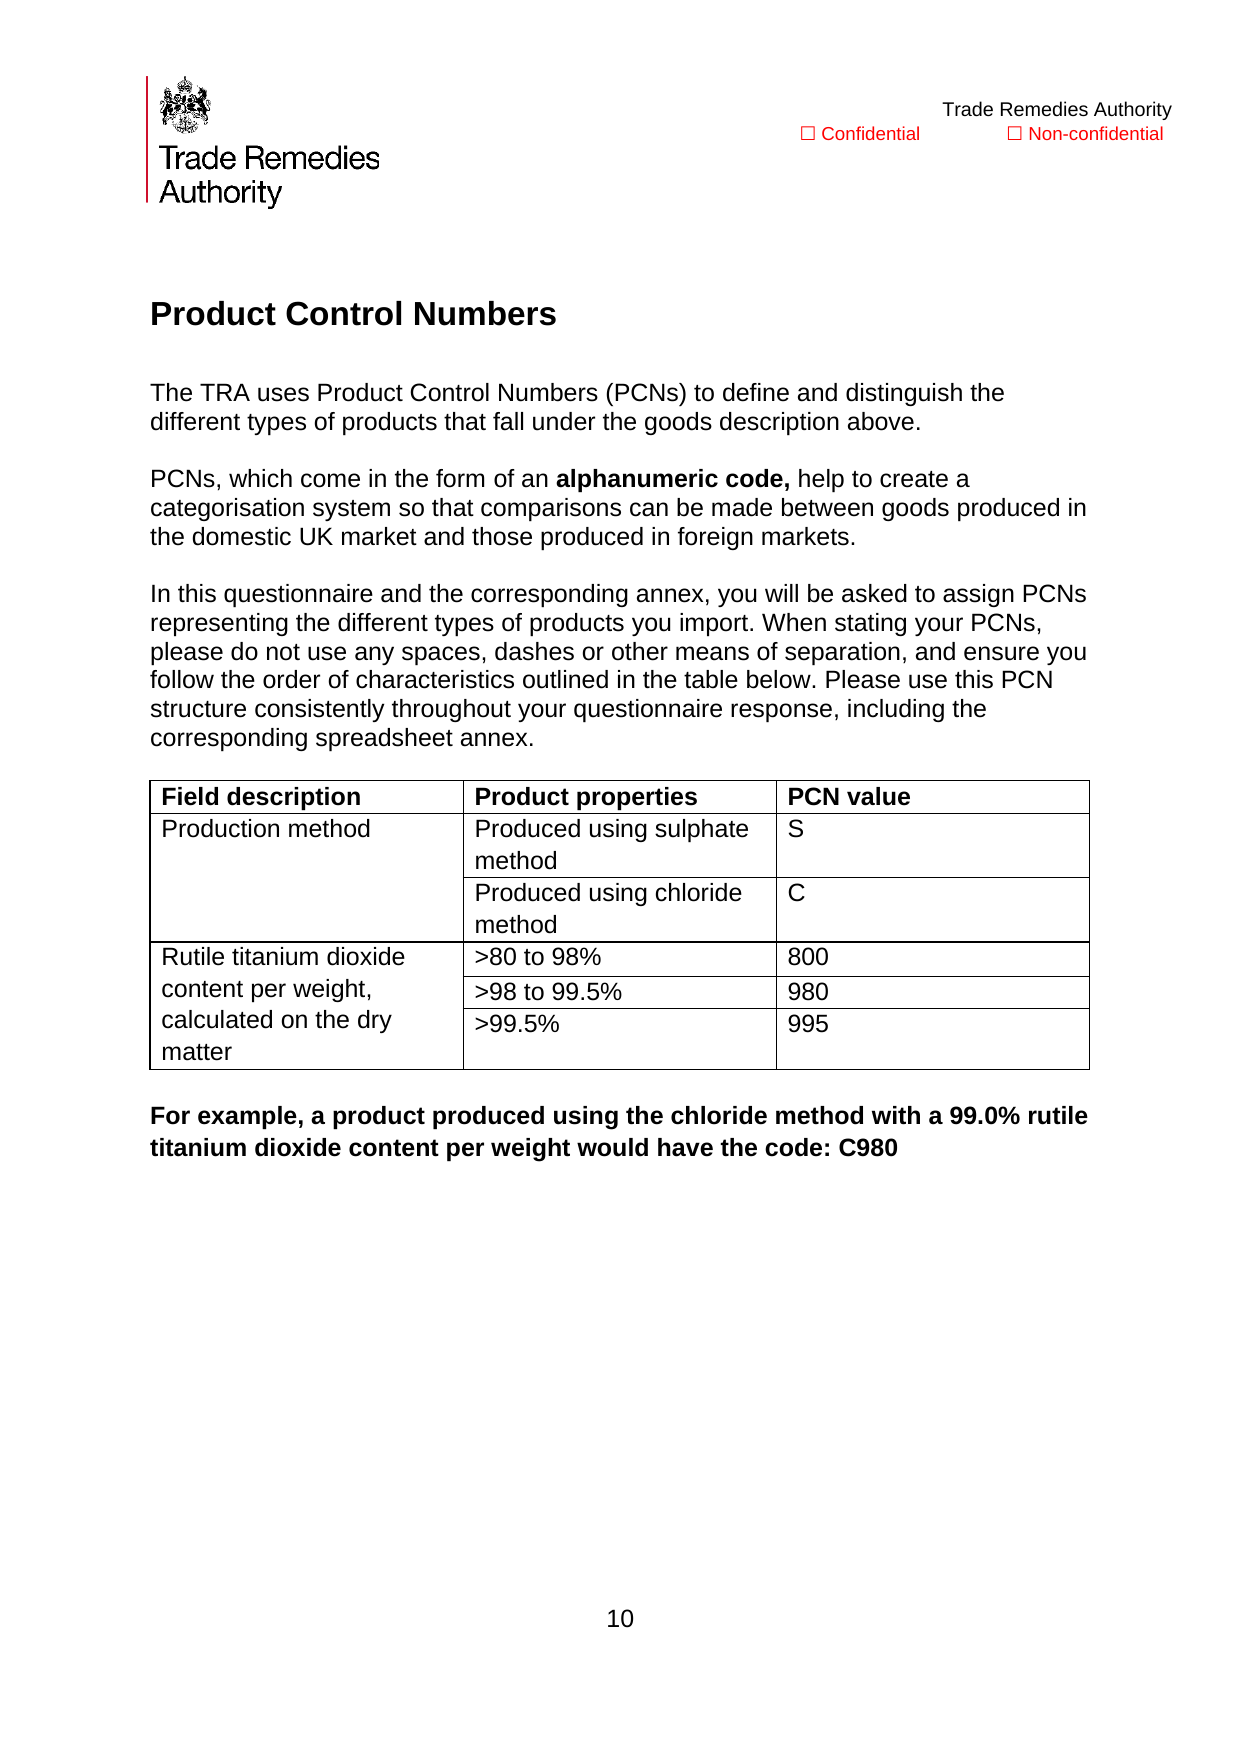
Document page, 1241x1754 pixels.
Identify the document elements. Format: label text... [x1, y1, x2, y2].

table_cell Produced using sulphate method [464, 814, 776, 877]
table_cell 995 [777, 1009, 1089, 1069]
text In this questionnaire and the corresponding annex, you will be asked to assign PCNs representing the different types of products you import. When stating your PCNs, please do not use any spaces, dashes or other means of separation, and ensure you follow the order of characteristics outlined in the table below. Please use this PCN structure consistently throughout your questionnaire response, including the corresponding spreadsheet annex. [150, 579, 1090, 752]
table_cell >80 to 98% [464, 943, 776, 976]
subtitle Product Control Numbers [150, 294, 1090, 332]
table_cell >99.5% [464, 1009, 776, 1069]
table_cell 800 [777, 943, 1089, 976]
table_cell Produced using chloride method [464, 878, 776, 941]
text PCNs, which come in the form of an alphanumeric code, help to create a categorisation system so that comparisons can be made between goods produced in the domestic UK market and those produced in foreign markets. [150, 464, 1090, 550]
table_cell Rutile titanium dioxide content per weight, calculated on the dry matter [151, 943, 463, 1069]
table_cell Production method [151, 814, 463, 941]
table_header Field description [151, 781, 463, 813]
table_header PCN value [777, 781, 1089, 813]
text The TRA uses Product Control Numbers (PCNs) to define and distinguish the different types of products that fall under the goods description above. [150, 378, 1090, 435]
table_cell S [777, 814, 1089, 877]
table_header Product properties [464, 781, 776, 813]
text For example, a product produced using the chloride method with a 99.0% rutile titanium dioxide content per weight would have the code: C980 [150, 1101, 1090, 1162]
table_cell >98 to 99.5% [464, 977, 776, 1008]
table_cell 980 [777, 977, 1089, 1008]
table_cell C [777, 878, 1089, 941]
